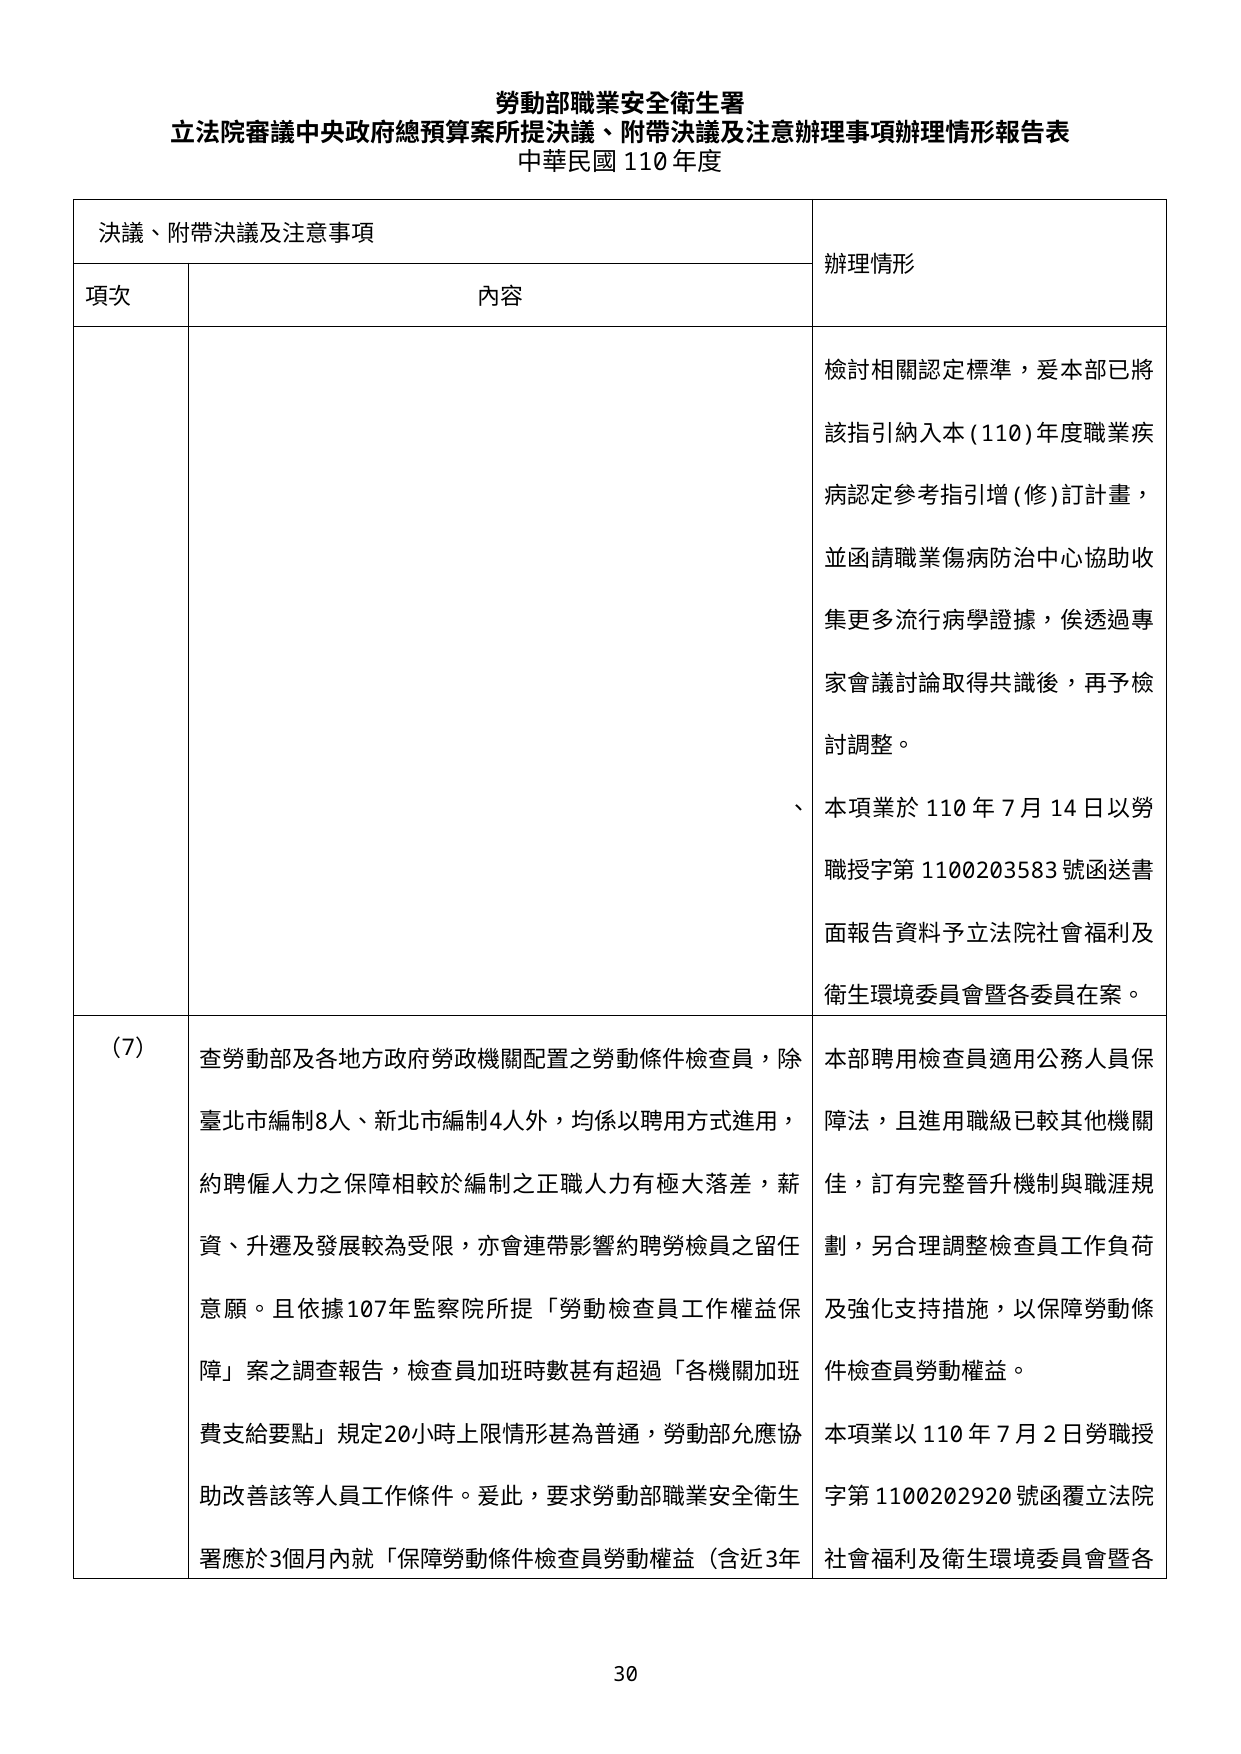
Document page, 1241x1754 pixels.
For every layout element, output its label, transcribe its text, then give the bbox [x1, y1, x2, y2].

table_cell 110年度勞動部職業安全衛生署「職業安全衛生業務」預算編列3億9,089萬4千元，其中包括健全職業安全衛生管理及制度、建構職場安全及推動防災措施、強化職業衛生與推動勞工健康服務等。檢視近10年來的勞保職災給付認定統計，在過勞猝發腦心血管疾病方面，死亡的有255人、失能181人、傷疾286人；而近6年來，勞工保險局也統計出前3名請領的行業，第1名就是保全，第2名製造業，第3名是運輸與倉儲業。然而，要被認定是「職業病」有一定難度，是否存在更多的隱藏黑數？請勞動部職業安全衛生署持續檢討認定標準，強化職業病之判定機制，保障個案權益，於3個月內向立法院社會福利及衛生環境委員會提出書面報告。 [189, 327, 812, 1014]
table_cell [74, 1016, 188, 1578]
table_cell 項次 [74, 264, 188, 326]
table_cell [74, 327, 188, 1014]
table_header 辦理情形 [813, 200, 1166, 326]
table_cell 內容 [189, 264, 812, 326]
table_cell 檢討相關認定標準，爰本部已將該指引納入本(110)年度職業疾病認定參考指引增(修)訂計畫，並函請職業傷病防治中心協助收集更多流行病學證據，俟透過專家會議討論取得共識後，再予檢討調整。 本項業於110年7月14日以勞職授字第1100203583號函送書面報告資料予立法院社會福利及衛生環境委員會暨各委員在案。 [813, 327, 1166, 1014]
table_cell 查勞動部及各地方政府勞政機關配置之勞動條件檢查員，除臺北市編制8人、新北市編制4人外，均係以聘用方式進用，約聘僱人力之保障相較於編制之正職人力有極大落差，薪資、升遷及發展較為受限，亦會連帶影響約聘勞檢員之留任意願。且依據107年監察院所提「勞動檢查員工作權益保障」案之調查報告，檢查員加班時數甚有超過「各機關加班費支給要點」規定20小時上限情形甚為普通，勞動部允應協助改善該等人員工作條件。爰此，要求勞動部職業安全衛生署應於3個月內就「保障勞動條件檢查員勞動權益（含近3年 [189, 1016, 812, 1578]
table_header 決議、附帶決議及注意事項 [74, 200, 812, 262]
table_cell 本部聘用檢查員適用公務人員保障法，且進用職級已較其他機關佳，訂有完整晉升機制與職涯規劃，另合理調整檢查員工作負荷及強化支持措施，以保障勞動條件檢查員勞動權益。 本項業以110年7月2日勞職授字第1100202920號函覆立法院社會福利及衛生環境委員會暨各 [813, 1016, 1166, 1578]
